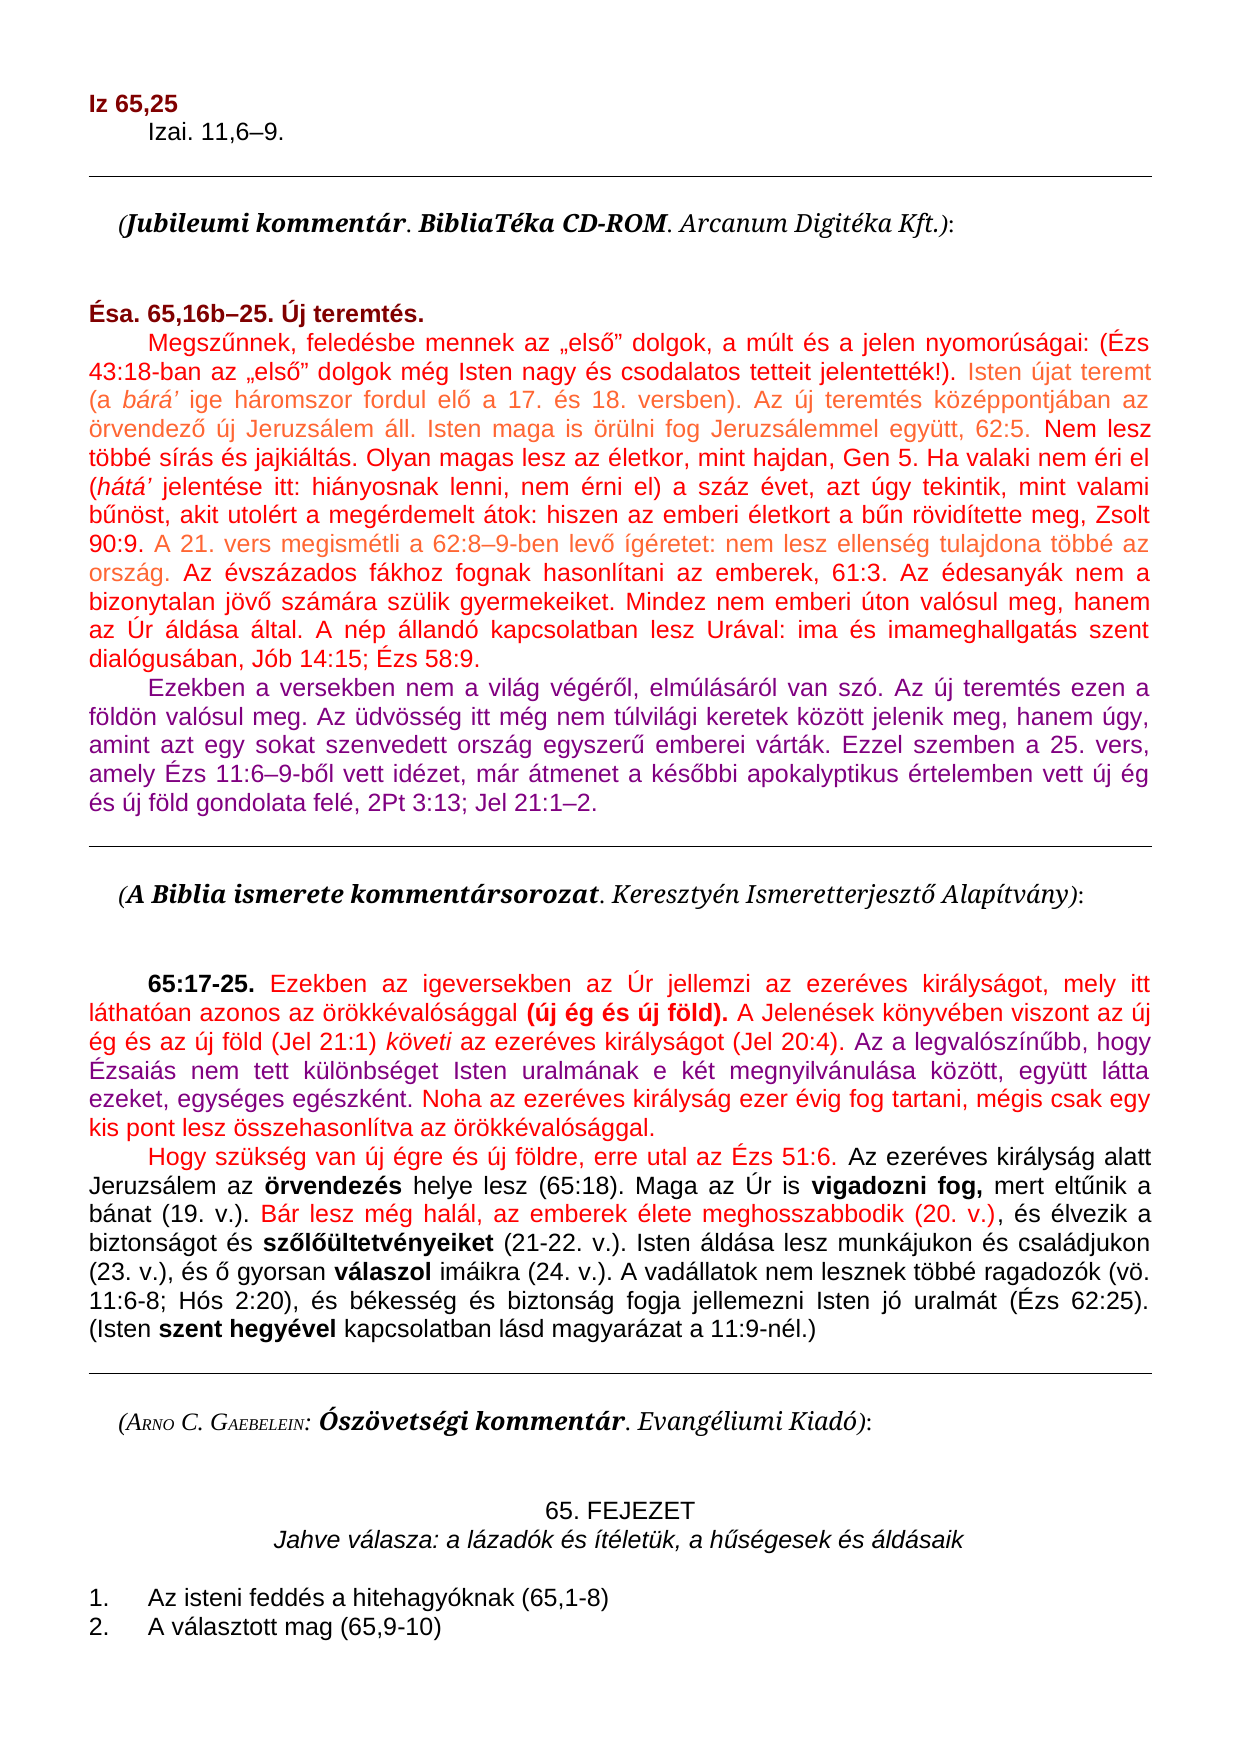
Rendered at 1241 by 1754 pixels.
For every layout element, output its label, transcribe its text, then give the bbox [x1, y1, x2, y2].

text Ésa. 65,16b–25. Új teremtés. [88, 299, 1152, 328]
text 1. Az isteni feddés a hitehagyóknak (65,1-8) [88, 1583, 1152, 1612]
text (Arno C. Gaebelein: Ószövetségi kommentár. Evangéliumi Kiadó): [88, 1374, 1152, 1467]
text 65. FEJEZET Jahve válasza: a lázadók és ítéletük, a hűségesek és áldásaik [88, 1496, 1152, 1553]
text Hogy szükség van új égre és új földre, erre utal az Ézs 51:6. Az ezeréves királyság alatt Jeruzsálem az örvendezés helye lesz (65:18). Maga az Úr is vigadozni fog, mert eltűnik a bánat (19. v.). Bár lesz még halál, az emberek élete meghosszabbodik (20. v.), és élvezik a biztonságot és szőlőültetvényeiket (21-22. v.). Isten áldása lesz munkájukon és családjukon (23. v.), és ő gyorsan válaszol imáikra (24. v.). A vadállatok nem lesznek többé ragadozók (vö. 11:6-8; Hós 2:20), és békesség és biztonság fogja jellemezni Isten jó uralmát (Ézs 62:25). (Isten szent hegyével kapcsolatban lásd magyarázat a 11:9-nél.) [88, 1142, 1152, 1343]
text 2. A választott mag (65,9-10) [88, 1612, 1152, 1641]
text Izai. 11,6–9. [88, 117, 1152, 146]
text 65:17-25. Ezekben az igeversekben az Úr jellemzi az ezeréves királyságot, mely itt láthatóan azonos az örökkévalósággal (új ég és új föld). A Jelenések könyvében viszont az új ég és az új föld (Jel 21:1) követi az ezeréves királyságot (Jel 20:4). Az a legvalószínűbb, hogy Ézsaiás nem tett különbséget Isten uralmának e két megnyilvánulása között, együtt látta ezeket, egységes egészként. Noha az ezeréves királyság ezer évig fog tartani, mégis csak egy kis pont lesz összehasonlítva az örökkévalósággal. [88, 969, 1152, 1142]
text (A Biblia ismerete kommentársorozat. Keresztyén Ismeretterjesztő Alapítvány): [88, 847, 1152, 940]
text Megszűnnek, feledésbe mennek az „első” dolgok, a múlt és a jelen nyomorúságai: (Ézs 43:18-ban az „első” dolgok még Isten nagy és csodalatos tetteit jelentették!). Isten újat teremt (a bárá’ ige háromszor fordul elő a 17. és 18. versben). Az új teremtés középpontjában az örvendező új Jeruzsálem áll. Isten maga is örülni fog Jeruzsálemmel együtt, 62:5. Nem lesz többé sírás és jajkiáltás. Olyan magas lesz az életkor, mint hajdan, Gen 5. Ha valaki nem éri el (hátá’ jelentése itt: hiányosnak lenni, nem érni el) a száz évet, azt úgy tekintik, mint valami bűnöst, akit utolért a megérdemelt átok: hiszen az emberi életkort a bűn rövidítette meg, Zsolt 90:9. A 21. vers megismétli a 62:8–9-ben levő ígéretet: nem lesz ellenség tulajdona többé az ország. Az évszázados fákhoz fognak hasonlítani az emberek, 61:3. Az édesanyák nem a bizonytalan jövő számára szülik gyermekeiket. Mindez nem emberi úton valósul meg, hanem az Úr áldása által. A nép állandó kapcsolatban lesz Urával: ima és imameghallgatás szent dialógusában, Jób 14:15; Ézs 58:9. [88, 328, 1152, 673]
text Iz 65,25 [88, 88, 1152, 117]
text (Jubileumi kommentár. BibliaTéka CD-ROM. Arcanum Digitéka Kft.): [88, 177, 1152, 269]
text Ezekben a versekben nem a világ végéről, elmúlásáról van szó. Az új teremtés ezen a földön valósul meg. Az üdvösség itt még nem túlvilági keretek között jelenik meg, hanem úgy, amint azt egy sokat szenvedett ország egyszerű emberei várták. Ezzel szemben a 25. vers, amely Ézs 11:6–9-ből vett idézet, már átmenet a későbbi apokalyptikus értelemben vett új ég és új föld gondolata felé, 2Pt 3:13; Jel 21:1–2. [88, 673, 1152, 816]
